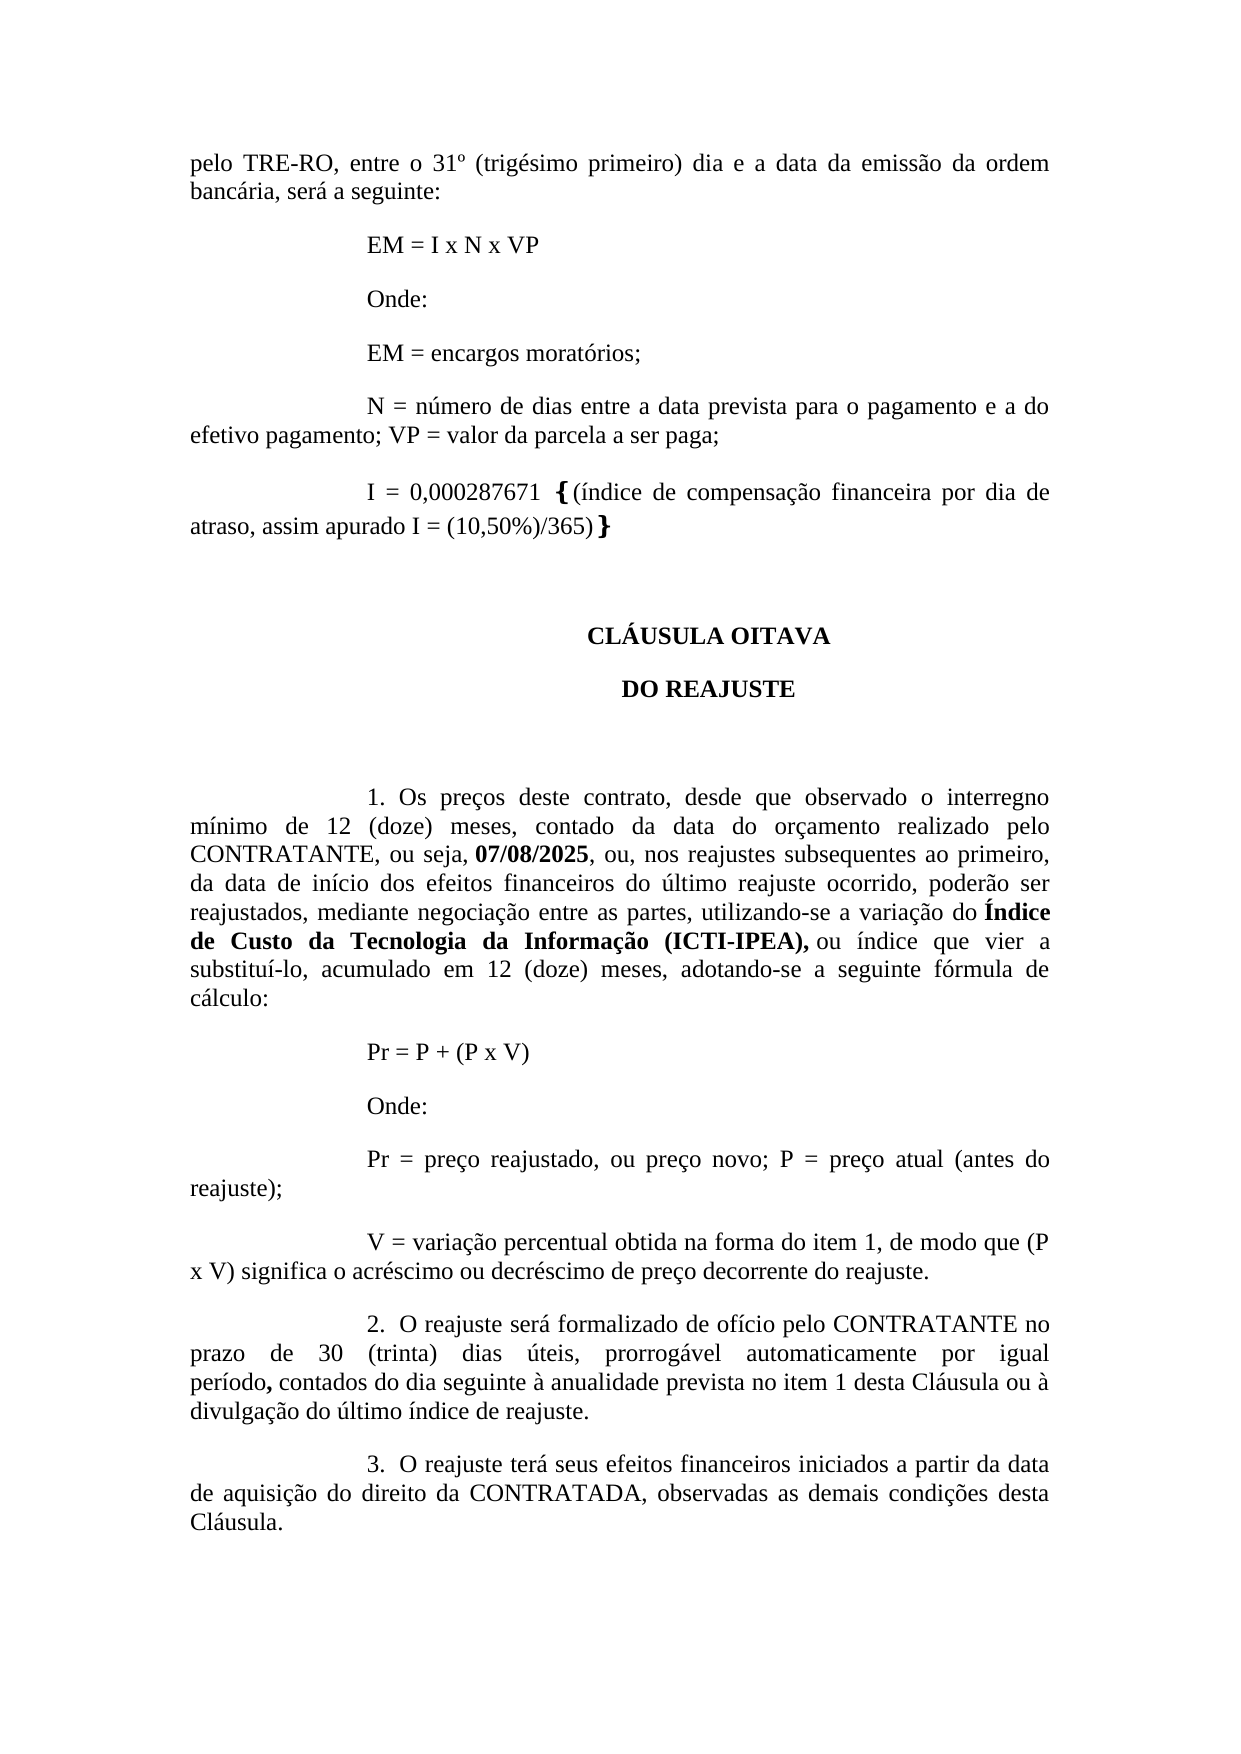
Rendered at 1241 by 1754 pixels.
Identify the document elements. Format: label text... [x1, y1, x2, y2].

text 1. Os preços deste contrato, desde que observado o interregno mínimo de 12 (doze) meses, contado da data do orçamento realizado pelo CONTRATANTE, ou seja, 07/08/2025, ou, nos reajustes subsequentes ao primeiro, da data de início dos efeitos financeiros do último reajuste ocorrido, poderão ser reajustados, mediante negociação entre as partes, utilizando-se a variação do Índice de Custo da Tecnologia da Informação (ICTI-IPEA), ou índice que vier a substituí-lo, acumulado em 12 (doze) meses, adotando-se a seguinte fórmula de cálculo: [190, 782, 1051, 1012]
text Onde: [190, 284, 1051, 313]
text DO REAJUSTE [190, 674, 1051, 703]
text Onde: [190, 1091, 1051, 1119]
text 3. O reajuste terá seus efeitos financeiros iniciados a partir da data de aquisição do direito da CONTRATADA, observadas as demais condições desta Cláusula. [190, 1449, 1051, 1536]
text Pr = P + (P x V) [190, 1037, 1051, 1066]
text Pr = preço reajustado, ou preço novo; P = preço atual (antes do reajuste); [190, 1144, 1051, 1202]
text V = variação percentual obtida na forma do item 1, de modo que (P x V) significa o acréscimo ou decréscimo de preço decorrente do reajuste. [190, 1227, 1051, 1284]
text CLÁUSULA OITAVA [190, 621, 1051, 649]
text EM = I x N x VP [190, 230, 1051, 259]
text I = 0,000287671 ❴(índice de compensação financeira por dia de atraso, assim apurado I = (10,50%)/365)❵ [190, 474, 1051, 542]
text N = número de dias entre a data prevista para o pagamento e a do efetivo pagamento; VP = valor da parcela a ser paga; [190, 391, 1051, 449]
text pelo TRE-RO, entre o 31º (trigésimo primeiro) dia e a data da emissão da ordem bancária, será a seguinte: [190, 148, 1051, 205]
text 2. O reajuste será formalizado de ofício pelo CONTRATANTE no prazo de 30 (trinta) dias úteis, prorrogável automaticamente por igual período, contados do dia seguinte à anualidade prevista no item 1 desta Cláusula ou à divulgação do último índice de reajuste. [190, 1309, 1051, 1424]
text EM = encargos moratórios; [190, 338, 1051, 366]
